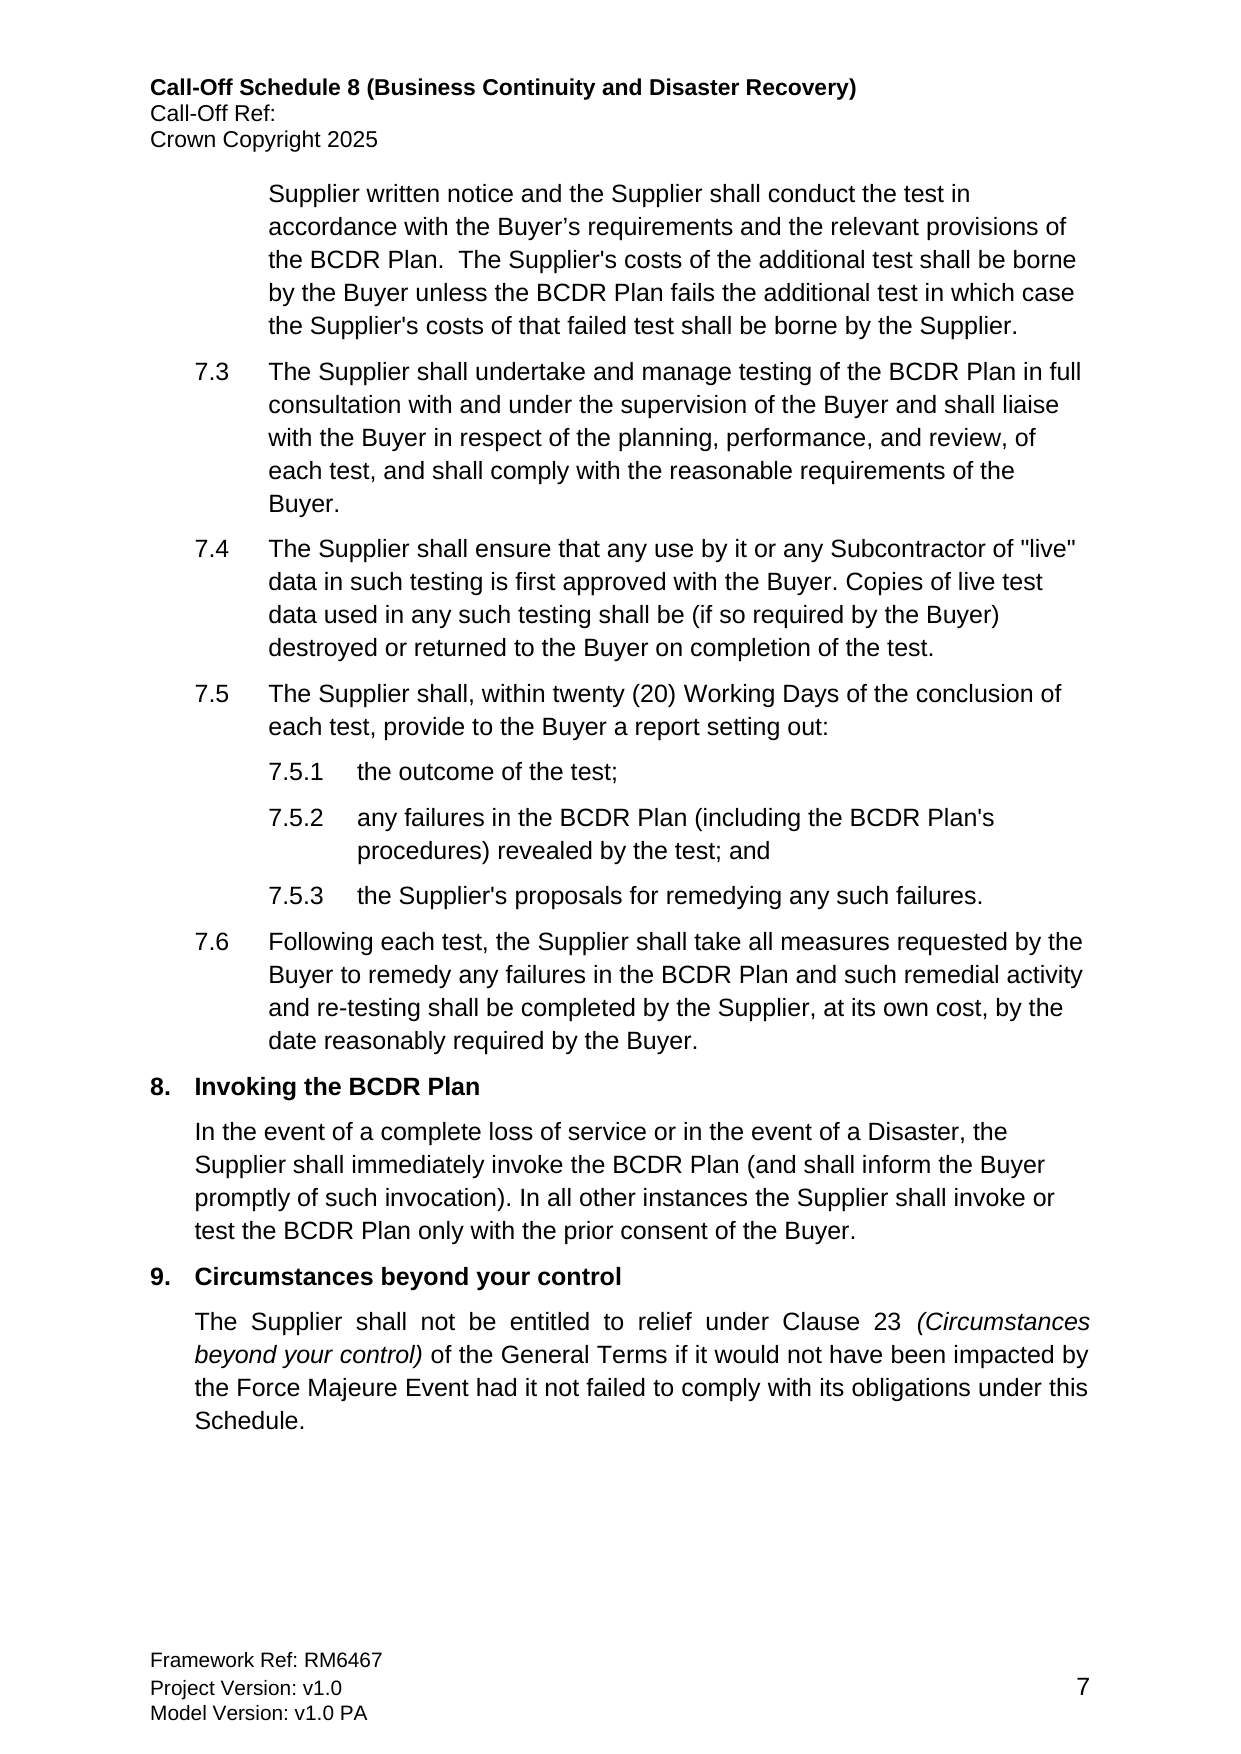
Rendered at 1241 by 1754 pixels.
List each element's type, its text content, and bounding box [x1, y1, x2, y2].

list Invoking the BCDR Plan [150, 1071, 1090, 1100]
list Circumstances beyond your control [150, 1262, 1090, 1290]
list Supplier written notice and the Supplier shall conduct the test in accordance with the Buyer’s requirements and the relevant provisions of the BCDR Plan. The Supplier's costs of the additional test shall be borne by the Buyer unless the BCDR Plan fails the additional test in which case the Supplier's costs of that failed test shall be borne by the Supplier. [194, 179, 1090, 340]
text In the event of a complete loss of service or in the event of a Disaster, the Supplier shall immediately invoke the BCDR Plan (and shall inform the Buyer promptly of such invocation). In all other instances the Supplier shall invoke or test the BCDR Plan only with the prior consent of the Buyer. [194, 1117, 1090, 1245]
list Following each test, the Supplier shall take all measures requested by the Buyer to remedy any failures in the BCDR Plan and such remedial activity and re-testing shall be completed by the Supplier, at its own cost, by the date reasonably required by the Buyer. [194, 927, 1090, 1055]
list The Supplier shall undertake and manage testing of the BCDR Plan in full consultation with and under the supervision of the Buyer and shall liaise with the Buyer in respect of the planning, performance, and review, of each test, and shall comply with the reasonable requirements of the Buyer. [194, 357, 1090, 517]
text The Supplier shall not be entitled to relief under Clause 23 (Circumstances beyond your control) of the General Terms if it would not have been impacted by the Force Majeure Event had it not failed to comply with its obligations under this Schedule. [194, 1307, 1090, 1435]
list The Supplier shall, within twenty (20) Working Days of the conclusion of each test, provide to the Buyer a report setting out: [194, 679, 1090, 741]
list any failures in the BCDR Plan (including the BCDR Plan's procedures) revealed by the test; and [268, 803, 1090, 864]
list The Supplier shall ensure that any use by it or any Subcontractor of "live" data in such testing is first approved with the Buyer. Copies of live test data used in any such testing shall be (if so required by the Buyer) destroyed or returned to the Buyer on completion of the test. [194, 534, 1090, 662]
list the outcome of the test; [268, 757, 1090, 786]
list the Supplier's proposals for remedying any such failures. [268, 881, 1090, 910]
